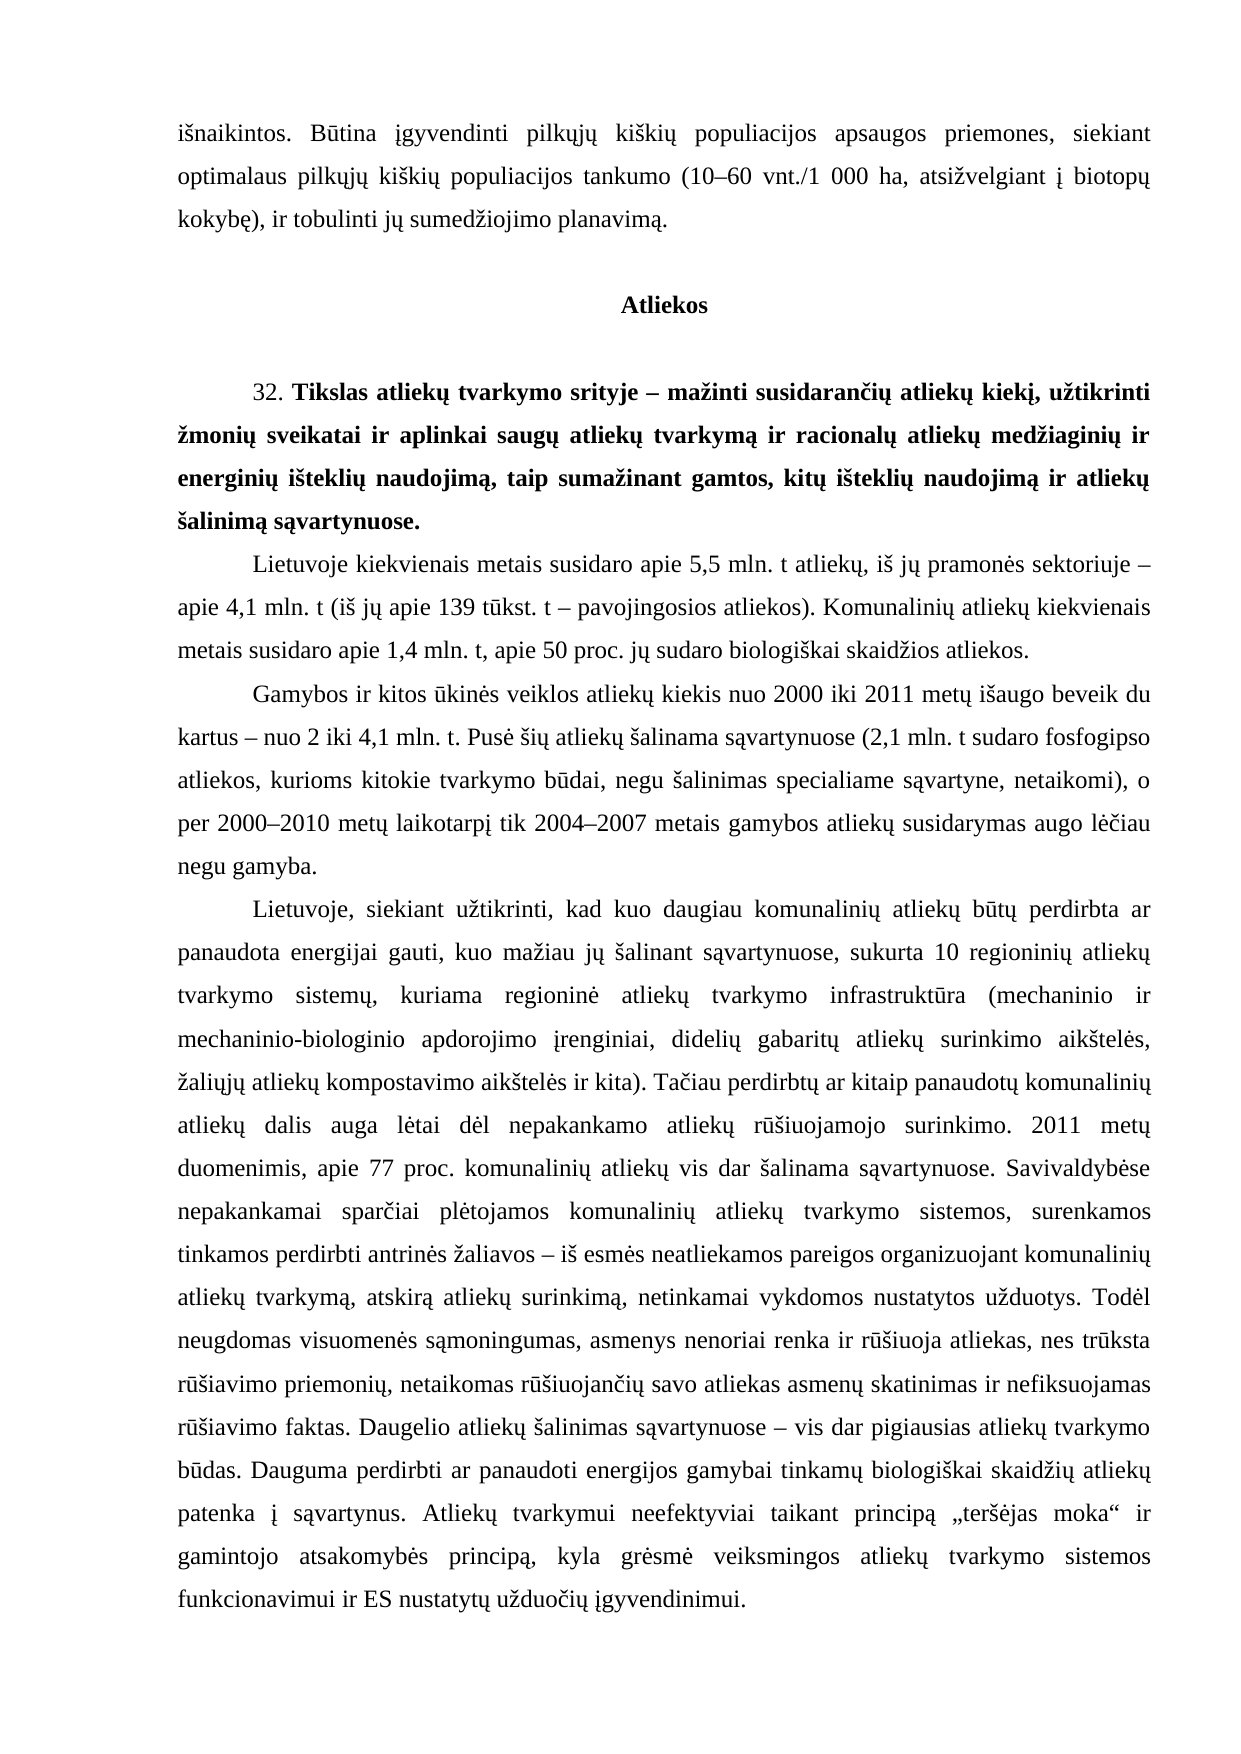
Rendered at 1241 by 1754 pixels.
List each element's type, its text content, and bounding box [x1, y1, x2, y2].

text Lietuvoje kiekvienais metais susidaro apie 5,5 mln. t atliekų, iš jų pramonės sektoriuje – apie 4,1 mln. t (iš jų apie 139 tūkst. t – pavojingosios atliekos). Komunalinių atliekų kiekvienais metais susidaro apie 1,4 mln. t, apie 50 proc. jų sudaro biologiškai skaidžios atliekos. [177, 549, 1152, 664]
text 32. Tikslas atliekų tvarkymo srityje – mažinti susidarančių atliekų kiekį, užtikrinti žmonių sveikatai ir aplinkai saugų atliekų tvarkymą ir racionalų atliekų medžiaginių ir energinių išteklių naudojimą, taip sumažinant gamtos, kitų išteklių naudojimą ir atliekų šalinimą sąvartynuose. [177, 377, 1152, 535]
text Gamybos ir kitos ūkinės veiklos atliekų kiekis nuo 2000 iki 2011 metų išaugo beveik du kartus – nuo 2 iki 4,1 mln. t. Pusė šių atliekų šalinama sąvartynuose (2,1 mln. t sudaro fosfogipso atliekos, kurioms kitokie tvarkymo būdai, negu šalinimas specialiame sąvartyne, netaikomi), o per 2000–2010 metų laikotarpį tik 2004–2007 metais gamybos atliekų susidarymas augo lėčiau negu gamyba. [177, 679, 1152, 880]
text Atliekos [177, 291, 1152, 319]
text išnaikintos. Būtina įgyvendinti pilkųjų kiškių populiacijos apsaugos priemones, siekiant optimalaus pilkųjų kiškių populiacijos tankumo (10–60 vnt./1 000 ha, atsižvelgiant į biotopų kokybę), ir tobulinti jų sumedžiojimo planavimą. [177, 118, 1152, 233]
text Lietuvoje, siekiant užtikrinti, kad kuo daugiau komunalinių atliekų būtų perdirbta ar panaudota energijai gauti, kuo mažiau jų šalinant sąvartynuose, sukurta 10 regioninių atliekų tvarkymo sistemų, kuriama regioninė atliekų tvarkymo infrastruktūra (mechaninio ir mechaninio-biologinio apdorojimo įrenginiai, didelių gabaritų atliekų surinkimo aikštelės, žaliųjų atliekų kompostavimo aikštelės ir kita). Tačiau perdirbtų ar kitaip panaudotų komunalinių atliekų dalis auga lėtai dėl nepakankamo atliekų rūšiuojamojo surinkimo. 2011 metų duomenimis, apie 77 proc. komunalinių atliekų vis dar šalinama sąvartynuose. Savivaldybėse nepakankamai sparčiai plėtojamos komunalinių atliekų tvarkymo sistemos, surenkamos tinkamos perdirbti antrinės žaliavos – iš esmės neatliekamos pareigos organizuojant komunalinių atliekų tvarkymą, atskirą atliekų surinkimą, netinkamai vykdomos nustatytos užduotys. Todėl neugdomas visuomenės sąmoningumas, asmenys nenoriai renka ir rūšiuoja atliekas, nes trūksta rūšiavimo priemonių, netaikomas rūšiuojančių savo atliekas asmenų skatinimas ir nefiksuojamas rūšiavimo faktas. Daugelio atliekų šalinimas sąvartynuose – vis dar pigiausias atliekų tvarkymo būdas. Dauguma perdirbti ar panaudoti energijos gamybai tinkamų biologiškai skaidžių atliekų patenka į sąvartynus. Atliekų tvarkymui neefektyviai taikant principą „teršėjas moka“ ir gamintojo atsakomybės principą, kyla grėsmė veiksmingos atliekų tvarkymo sistemos funkcionavimui ir ES nustatytų užduočių įgyvendinimui. [177, 894, 1152, 1613]
